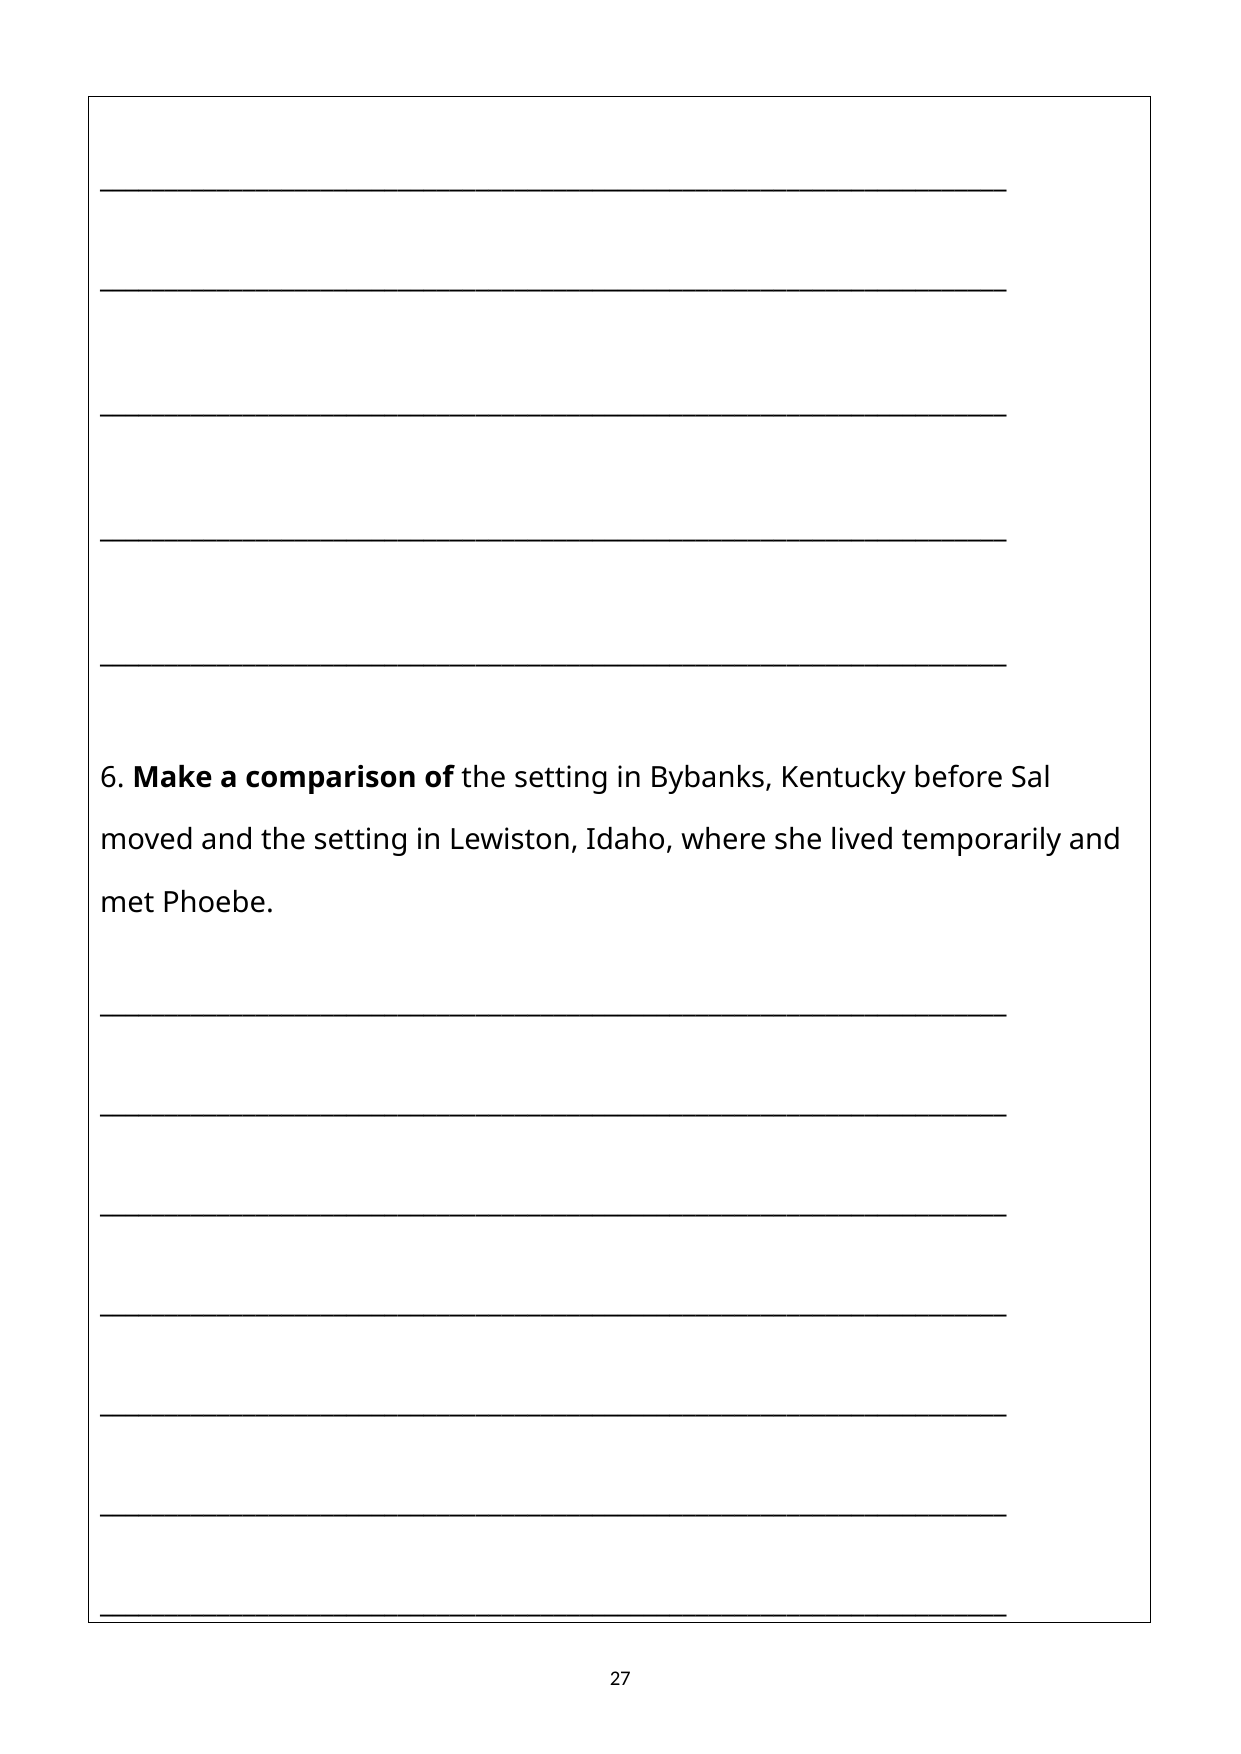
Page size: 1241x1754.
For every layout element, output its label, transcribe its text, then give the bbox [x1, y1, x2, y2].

table_cell ______________________________________________________________________ ______________________________________________________________________ ______________________________________________________________________ ______________________________________________________________________ ______________________________________________________________________ 6. Make a comparison of the setting in Bybanks, Kentucky before Sal moved and the setting in Lewiston, Idaho, where she lived temporarily and met Phoebe. ______________________________________________________________________ ______________________________________________________________________ ______________________________________________________________________ ______________________________________________________________________ ______________________________________________________________________ ______________________________________________________________________ ______________________________________________________________________ [89, 97, 1150, 1622]
